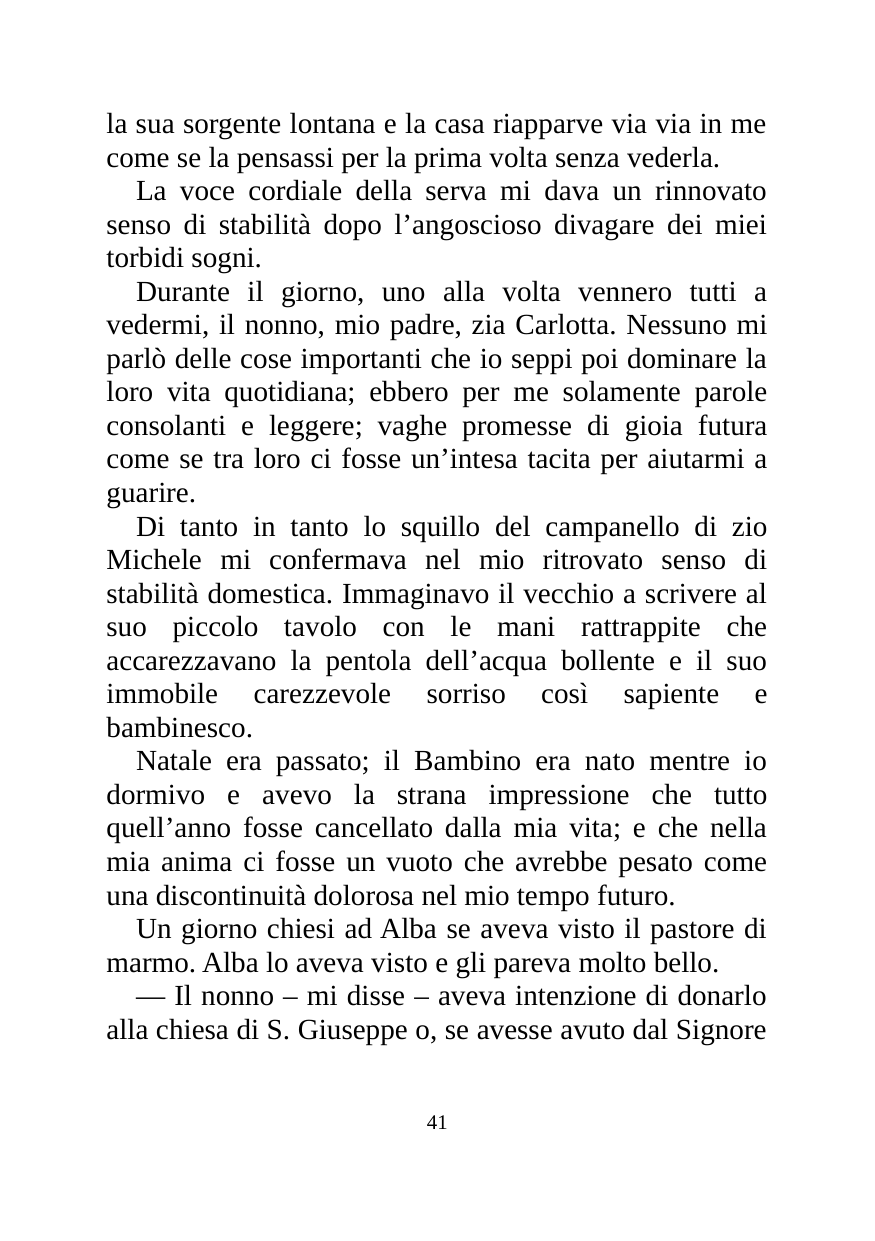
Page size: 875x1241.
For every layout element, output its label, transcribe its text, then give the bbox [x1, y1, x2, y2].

text — Il nonno – mi disse – aveva intenzione di donarlo alla chiesa di S. Giuseppe o, se avesse avuto dal Signore [106, 978, 768, 1045]
text Natale era passato; il Bambino era nato mentre io dormivo e avevo la strana impressione che tutto quell’anno fosse cancellato dalla mia vita; e che nella mia anima ci fosse un vuoto che avrebbe pesato come una discontinuità dolorosa nel mio tempo futuro. [106, 743, 768, 911]
text Durante il giorno, uno alla volta vennero tutti a vedermi, il nonno, mio padre, zia Carlotta. Nessuno mi parlò delle cose importanti che io seppi poi dominare la loro vita quotidiana; ebbero per me solamente parole consolanti e leggere; vaghe promesse di gioia futura come se tra loro ci fosse un’intesa tacita per aiutarmi a guarire. [106, 274, 768, 509]
text Un giorno chiesi ad Alba se aveva visto il pastore di marmo. Alba lo aveva visto e gli pareva molto bello. [106, 911, 768, 978]
text La voce cordiale della serva mi dava un rinnovato senso di stabilità dopo l’angoscioso divagare dei miei torbidi sogni. [106, 173, 768, 274]
text la sua sorgente lontana e la casa riapparve via via in me come se la pensassi per la prima volta senza vederla. [106, 106, 768, 173]
text Di tanto in tanto lo squillo del campanello di zio Michele mi confermava nel mio ritrovato senso di stabilità domestica. Immaginavo il vecchio a scrivere al suo piccolo tavolo con le mani rattrappite che accarezzavano la pentola dell’acqua bollente e il suo immobile carezzevole sorriso così sapiente e bambinesco. [106, 509, 768, 743]
